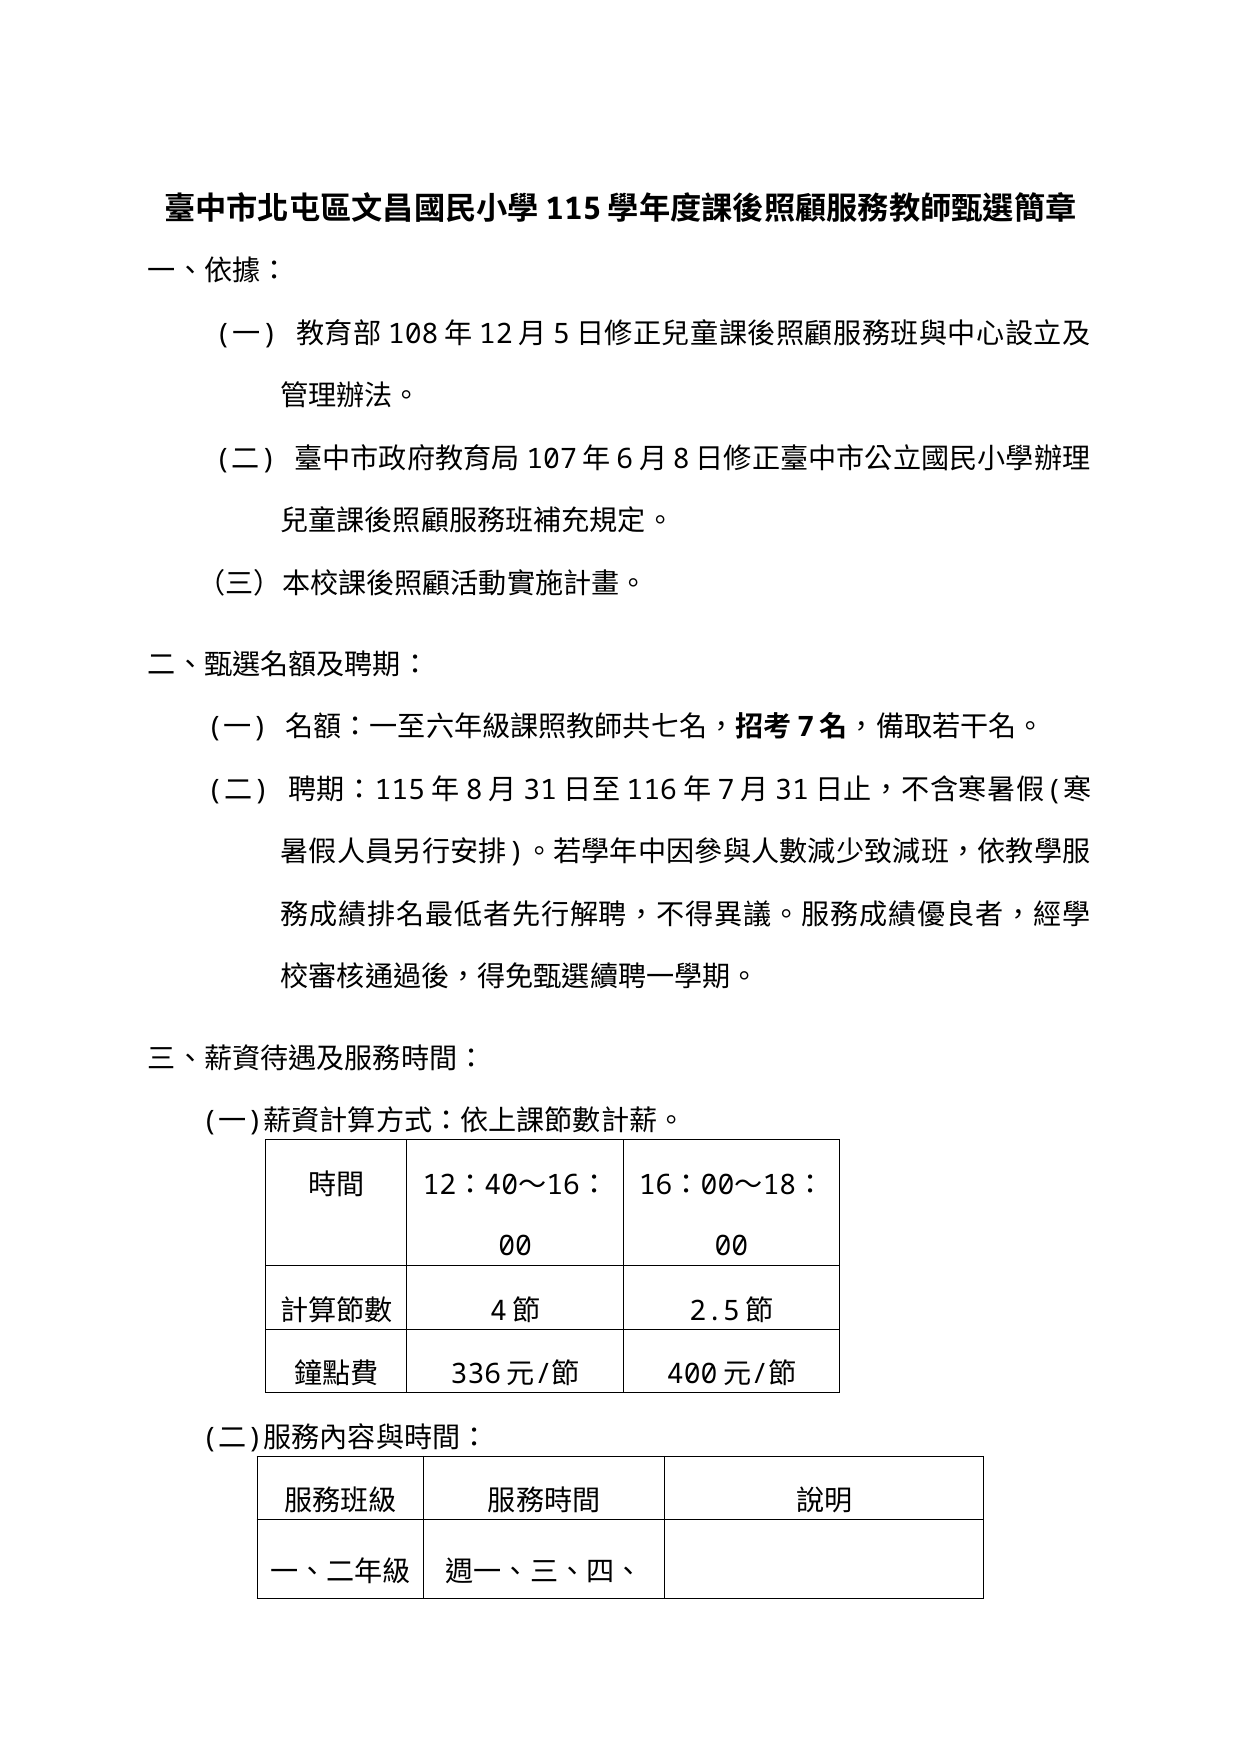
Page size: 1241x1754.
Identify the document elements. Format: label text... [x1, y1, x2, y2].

text (二) 臺中市政府教育局107年6月8日修正臺中市公立國民小學辦理兒童課後照顧服務班補充規定。 [197, 414, 1092, 539]
table_cell 一、二年級 [258, 1520, 423, 1597]
table_cell 336元/節 [407, 1330, 623, 1392]
text 三、薪資待遇及服務時間： [148, 1014, 1092, 1077]
table_header 說明 [665, 1457, 983, 1519]
table_cell 計算節數 [266, 1266, 406, 1329]
table_cell 4節 [407, 1266, 623, 1329]
text (二) 聘期：115年8月31日至116年7月31日止，不含寒暑假(寒暑假人員另行安排)。若學年中因參與人數減少致減班，依教學服務成績排名最低者先行解聘，不得異議。服務成績優良者，經學校審核通過後，得免甄選續聘一學期。 [206, 745, 1092, 995]
text 臺中市北屯區文昌國民小學115學年度課後照顧服務教師甄選簡章 [148, 164, 1092, 227]
text (一)薪資計算方式：依上課節數計薪。 [201, 1077, 1092, 1139]
text （三）本校課後照顧活動實施計畫。 [197, 539, 1092, 602]
table_cell 400元/節 [624, 1330, 839, 1392]
table_header 服務班級 [258, 1457, 423, 1519]
table_cell 鐘點費 [266, 1330, 406, 1392]
table_header 12：40～16：00 [407, 1140, 623, 1265]
table_header 時間 [266, 1140, 406, 1265]
table_header 服務時間 [424, 1457, 664, 1519]
table_header 16：00～18：00 [624, 1140, 839, 1265]
text (一) 名額：一至六年級課照教師共七名，招考7名，備取若干名。 [206, 683, 1092, 745]
table_cell 2.5節 [624, 1266, 839, 1329]
table_cell 週一、三、四、 [424, 1520, 664, 1597]
table_cell [665, 1520, 983, 1597]
text 二、甄選名額及聘期： [148, 620, 1092, 683]
text 一、依據： [148, 227, 1092, 289]
text (一) 教育部108年12月5日修正兒童課後照顧服務班與中心設立及管理辦法。 [197, 289, 1092, 414]
text (二)服務內容與時間： [201, 1393, 1092, 1456]
